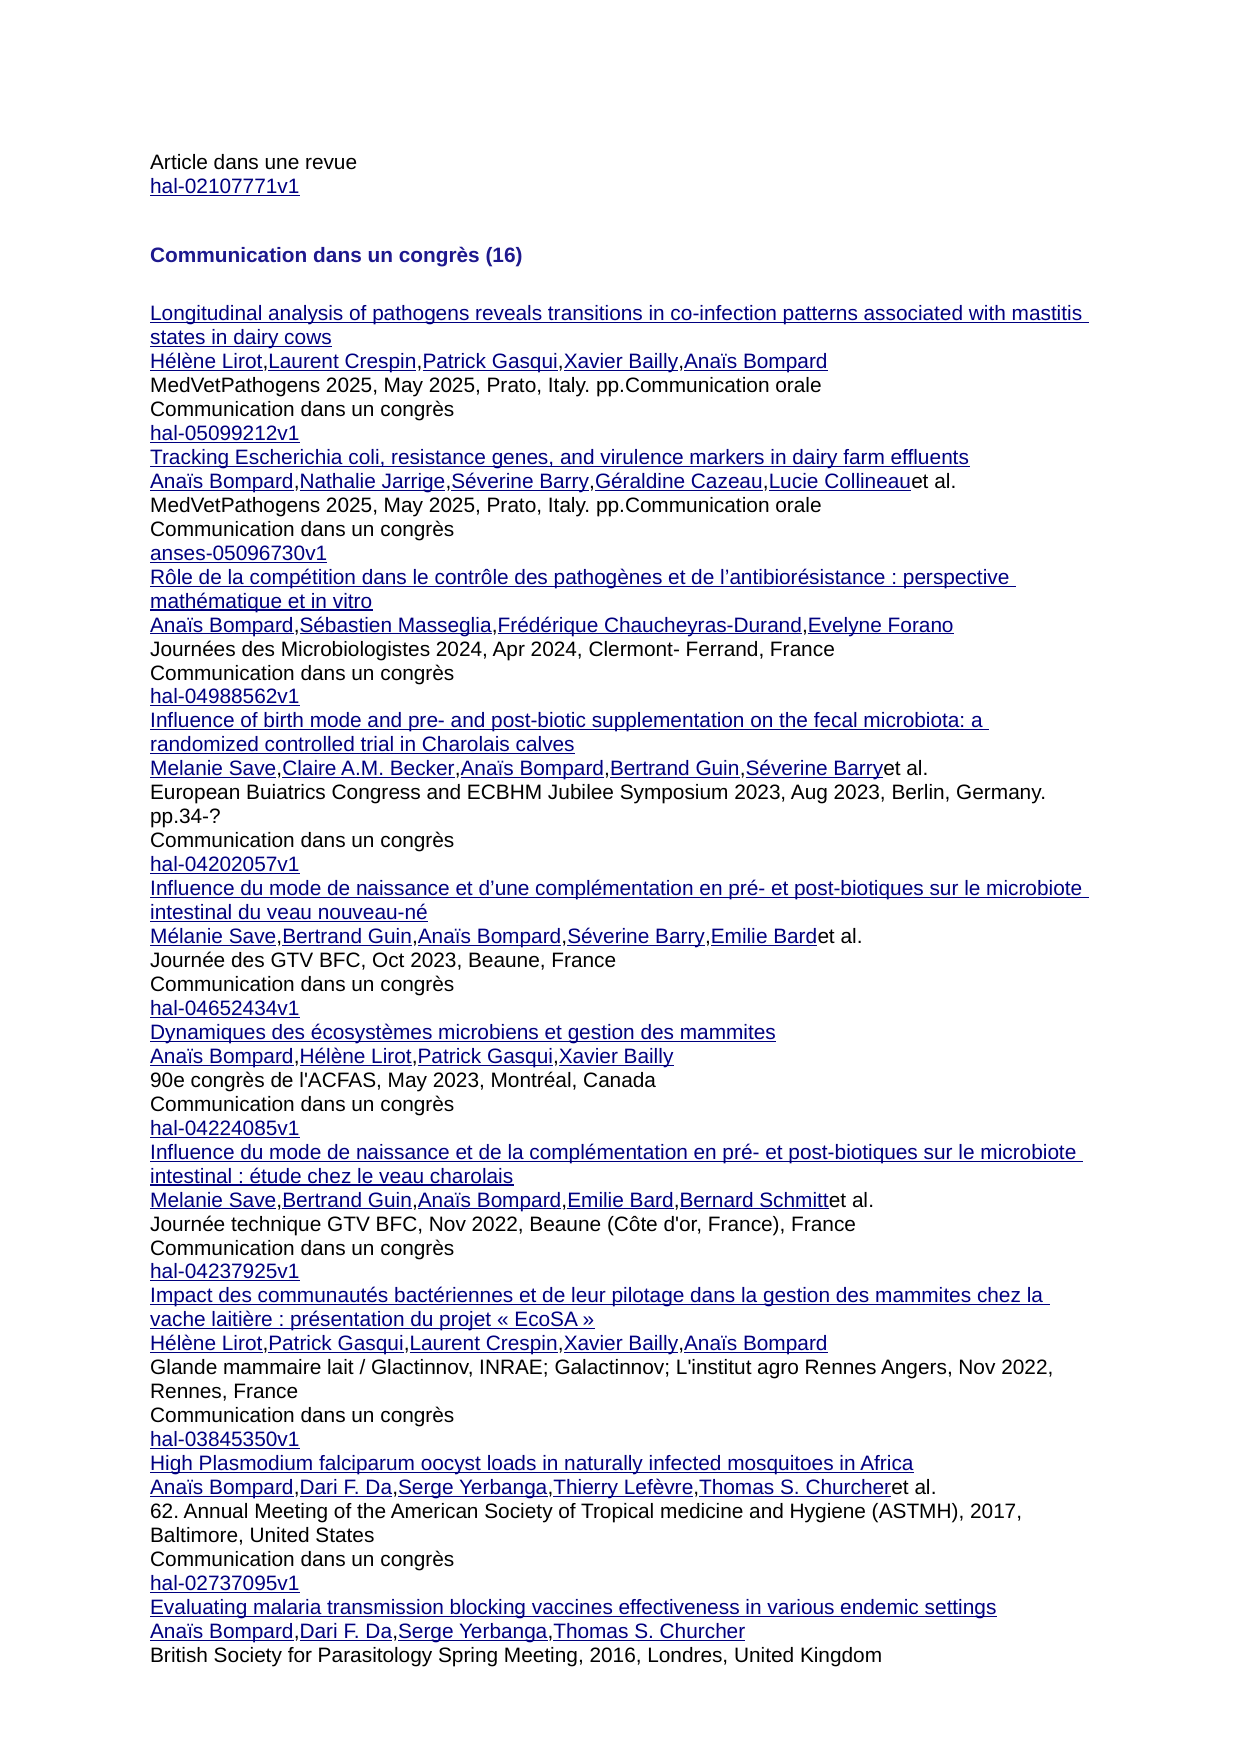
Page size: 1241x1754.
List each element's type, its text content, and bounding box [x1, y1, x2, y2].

subtitle Communication dans un congrès (16) [150, 243, 1090, 267]
table_cell High Plasmodium falciparum oocyst loads in naturally infected mosquitoes in Africa Anaïs Bompard,Dari F. Da,Serge Yerbanga,Thierry Lefèvre,Thomas S. Churcheret al. 62. Annual Meeting of the American Society of Tropical medicine and Hygiene (ASTMH), 2017, Baltimore, United States Communication dans un congrès hal-02737095v1 [150, 1451, 1090, 1595]
table_cell Article dans une revue hal-02107771v1 [150, 150, 1090, 198]
table_header Longitudinal analysis of pathogens reveals transitions in co-infection patterns associated with mastitis states in dairy cows Hélène Lirot,Laurent Crespin,Patrick Gasqui,Xavier Bailly,Anaïs Bompard MedVetPathogens 2025, May 2025, Prato, Italy. pp.Communication orale Communication dans un congrès hal-05099212v1 [150, 301, 1090, 445]
table_cell Influence du mode de naissance et de la complémentation en pré- et post-biotiques sur le microbiote intestinal : étude chez le veau charolais Melanie Save,Bertrand Guin,Anaïs Bompard,Emilie Bard,Bernard Schmittet al. Journée technique GTV BFC, Nov 2022, Beaune (Côte d'or, France), France Communication dans un congrès hal-04237925v1 [150, 1140, 1090, 1283]
table_cell Dynamiques des écosystèmes microbiens et gestion des mammites Anaïs Bompard,Hélène Lirot,Patrick Gasqui,Xavier Bailly 90e congrès de l'ACFAS, May 2023, Montréal, Canada Communication dans un congrès hal-04224085v1 [150, 1020, 1090, 1139]
table_cell Impact des communautés bactériennes et de leur pilotage dans la gestion des mammites chez la vache laitière : présentation du projet « EcoSA » Hélène Lirot,Patrick Gasqui,Laurent Crespin,Xavier Bailly,Anaïs Bompard Glande mammaire lait / Glactinnov, INRAE; Galactinnov; L'institut agro Rennes Angers, Nov 2022, Rennes, France Communication dans un congrès hal-03845350v1 [150, 1283, 1090, 1451]
table_cell Influence du mode de naissance et d’une complémentation en pré- et post-biotiques sur le microbiote intestinal du veau nouveau-né Mélanie Save,Bertrand Guin,Anaïs Bompard,Séverine Barry,Emilie Bardet al. Journée des GTV BFC, Oct 2023, Beaune, France Communication dans un congrès hal-04652434v1 [150, 876, 1090, 1020]
table_cell Tracking Escherichia coli, resistance genes, and virulence markers in dairy farm effluents Anaïs Bompard,Nathalie Jarrige,Séverine Barry,Géraldine Cazeau,Lucie Collineauet al. MedVetPathogens 2025, May 2025, Prato, Italy. pp.Communication orale Communication dans un congrès anses-05096730v1 [150, 445, 1090, 564]
table_cell Rôle de la compétition dans le contrôle des pathogènes et de l’antibiorésistance : perspective mathématique et in vitro Anaïs Bompard,Sébastien Masseglia,Frédérique Chaucheyras-Durand,Evelyne Forano Journées des Microbiologistes 2024, Apr 2024, Clermont- Ferrand, France Communication dans un congrès hal-04988562v1 [150, 565, 1090, 708]
table_cell Evaluating malaria transmission blocking vaccines effectiveness in various endemic settings Anaïs Bompard,Dari F. Da,Serge Yerbanga,Thomas S. Churcher British Society for Parasitology Spring Meeting, 2016, Londres, United Kingdom [150, 1595, 1090, 1667]
table_cell Influence of birth mode and pre- and post-biotic supplementation on the fecal microbiota: a randomized controlled trial in Charolais calves Melanie Save,Claire A.M. Becker,Anaïs Bompard,Bertrand Guin,Séverine Barryet al. European Buiatrics Congress and ECBHM Jubilee Symposium 2023, Aug 2023, Berlin, Germany. pp.34-? Communication dans un congrès hal-04202057v1 [150, 708, 1090, 876]
